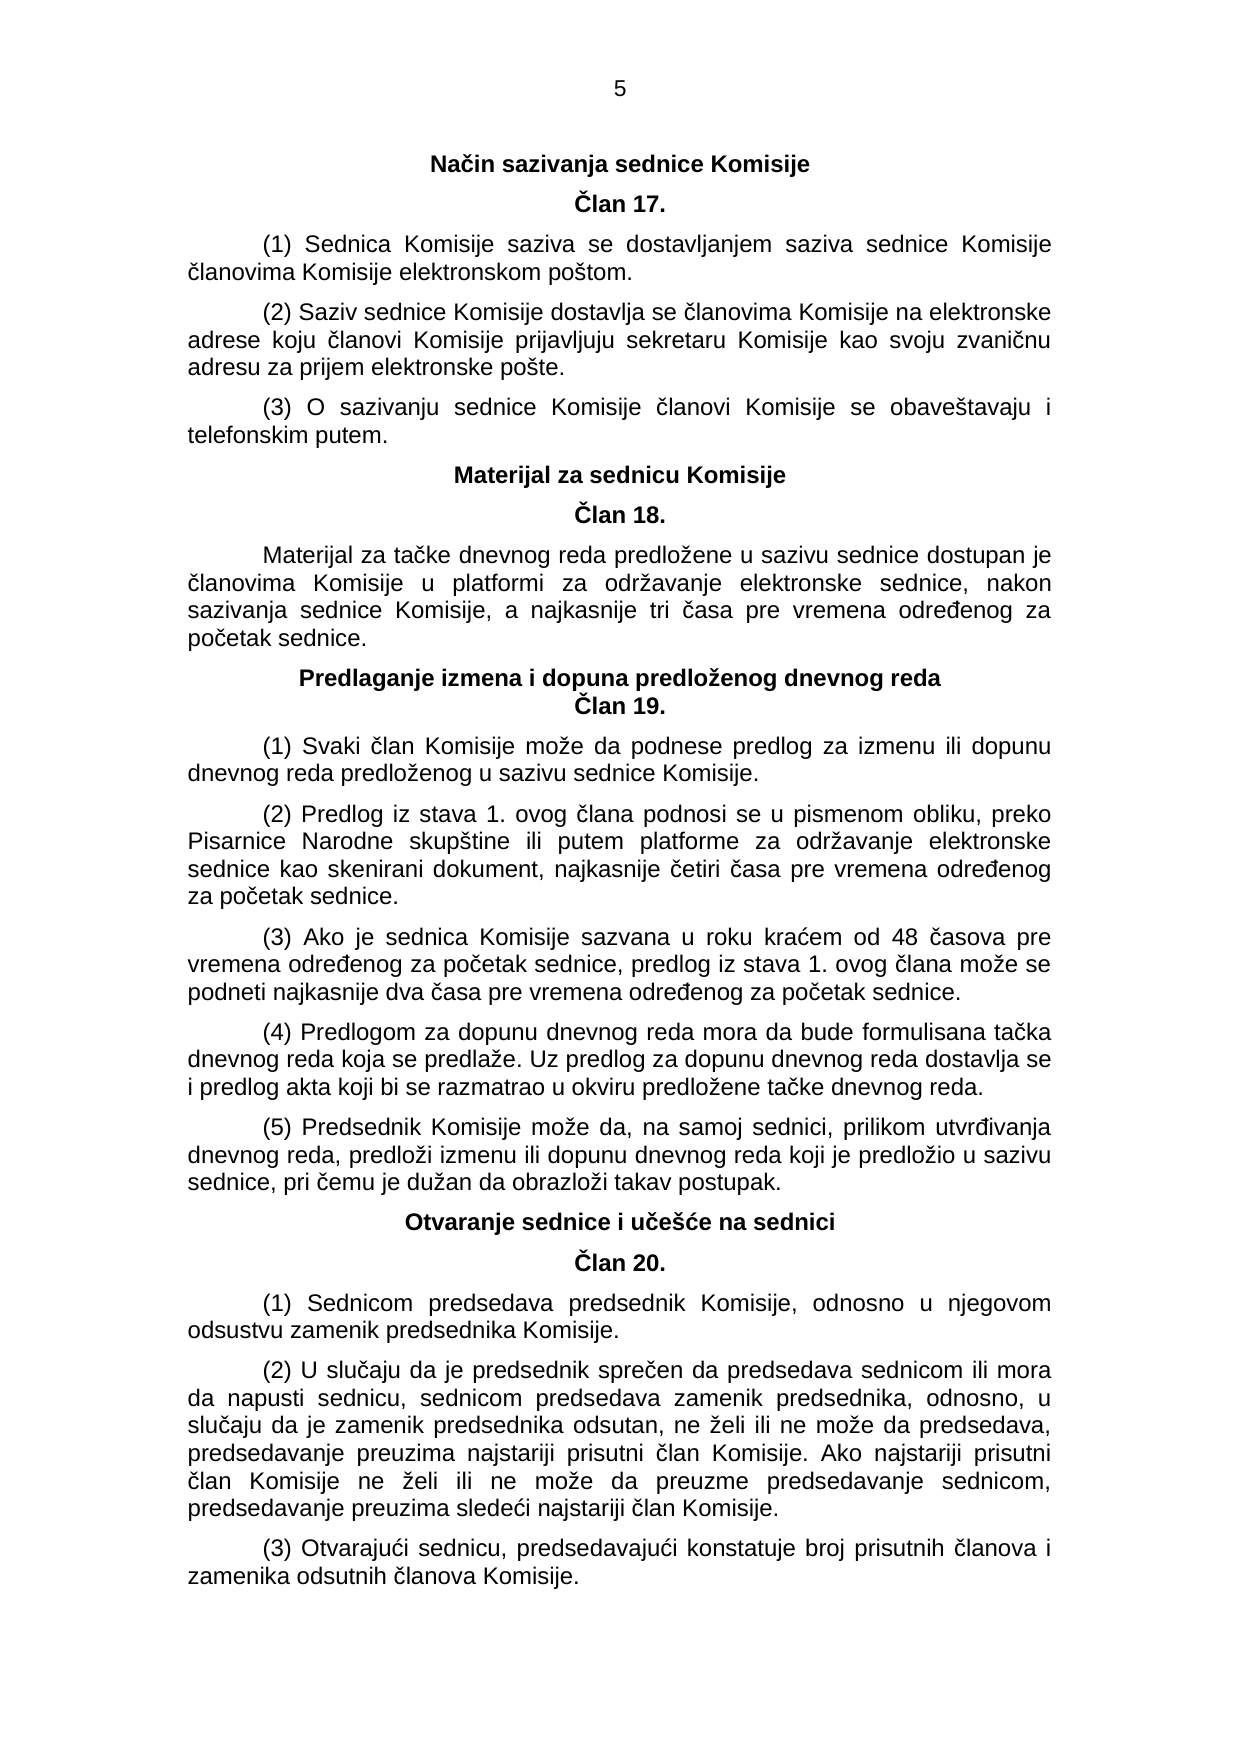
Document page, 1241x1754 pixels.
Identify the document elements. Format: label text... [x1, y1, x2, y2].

text (3) Ako je sednica Komisije sazvana u roku kraćem od 48 časova pre vremena određenog za početak sednice, predlog iz stava 1. ovog člana može se podneti najkasnije dva časa pre vremena određenog za početak sednice. [187, 922, 1053, 1005]
text (4) Predlogom za dopunu dnevnog reda mora da bude formulisana tačka dnevnog reda koja se predlaže. Uz predlog za dopunu dnevnog reda dostavlja se i predlog akta koji bi se razmatrao u okviru predložene tačke dnevnog reda. [187, 1018, 1053, 1101]
text Otvaranje sednice i učešće na sednici [187, 1208, 1053, 1236]
text (2) Predlog iz stava 1. ovog člana podnosi se u pismenom obliku, preko Pisarnice Narodne skupštine ili putem platforme za održavanje elektronske sednice kao skenirani dokument, najkasnije četiri časa pre vremena određenog za početak sednice. [187, 799, 1053, 910]
text (1) Sednica Komisije saziva se dostavljanjem saziva sednice Komisije članovima Komisije elektronskom poštom. [187, 230, 1053, 285]
text Materijal za tačke dnevnog reda predložene u sazivu sednice dostupan je članovima Komisije u platformi za održavanje elektronske sednice, nakon sazivanja sednice Komisije, a najkasnije tri časa pre vremena određenog za početak sednice. [187, 541, 1053, 652]
text (3) O sazivanju sednice Komisije članovi Komisije se obaveštavaju i telefonskim putem. [187, 393, 1053, 448]
text (3) Otvarajući sednicu, predsedavajući konstatuje broj prisutnih članova i zamenika odsutnih članova Komisije. [187, 1534, 1053, 1589]
text Član 20. [187, 1248, 1053, 1276]
text (2) Saziv sednice Komisije dostavlja se članovima Komisije na elektronske adrese koju članovi Komisije prijavljuju sekretaru Komisije kao svoju zvaničnu adresu za prijem elektronske pošte. [187, 298, 1053, 381]
text Način sazivanja sednice Komisije [187, 150, 1053, 178]
text (5) Predsednik Komisije može da, na samoj sednici, prilikom utvrđivanja dnevnog reda, predloži izmenu ili dopunu dnevnog reda koji je predložio u sazivu sednice, pri čemu je dužan da obrazloži takav postupak. [187, 1113, 1053, 1196]
text Član 19. [187, 692, 1053, 719]
text Materijal za sednicu Komisije [187, 461, 1053, 488]
text Član 18. [187, 501, 1053, 529]
text Predlaganje izmena i dopuna predloženog dnevnog reda [262, 664, 978, 692]
text (1) Sednicom predsedava predsednik Komisije, odnosno u njegovom odsustvu zamenik predsednika Komisije. [187, 1288, 1053, 1344]
text (1) Svaki član Komisije može da podnese predlog za izmenu ili dopunu dnevnog reda predloženog u sazivu sednice Komisije. [187, 732, 1053, 787]
text Član 17. [187, 190, 1053, 218]
text (2) U slučaju da je predsednik sprečen da predsedava sednicom ili mora da napusti sednicu, sednicom predsedava zamenik predsednika, odnosno, u slučaju da je zamenik predsednika odsutan, ne želi ili ne može da predsedava, predsedavanje preuzima najstariji prisutni član Komisije. Ako najstariji prisutni član Komisije ne želi ili ne može da preuzme predsedavanje sednicom, predsedavanje preuzima sledeći najstariji član Komisije. [187, 1356, 1053, 1522]
